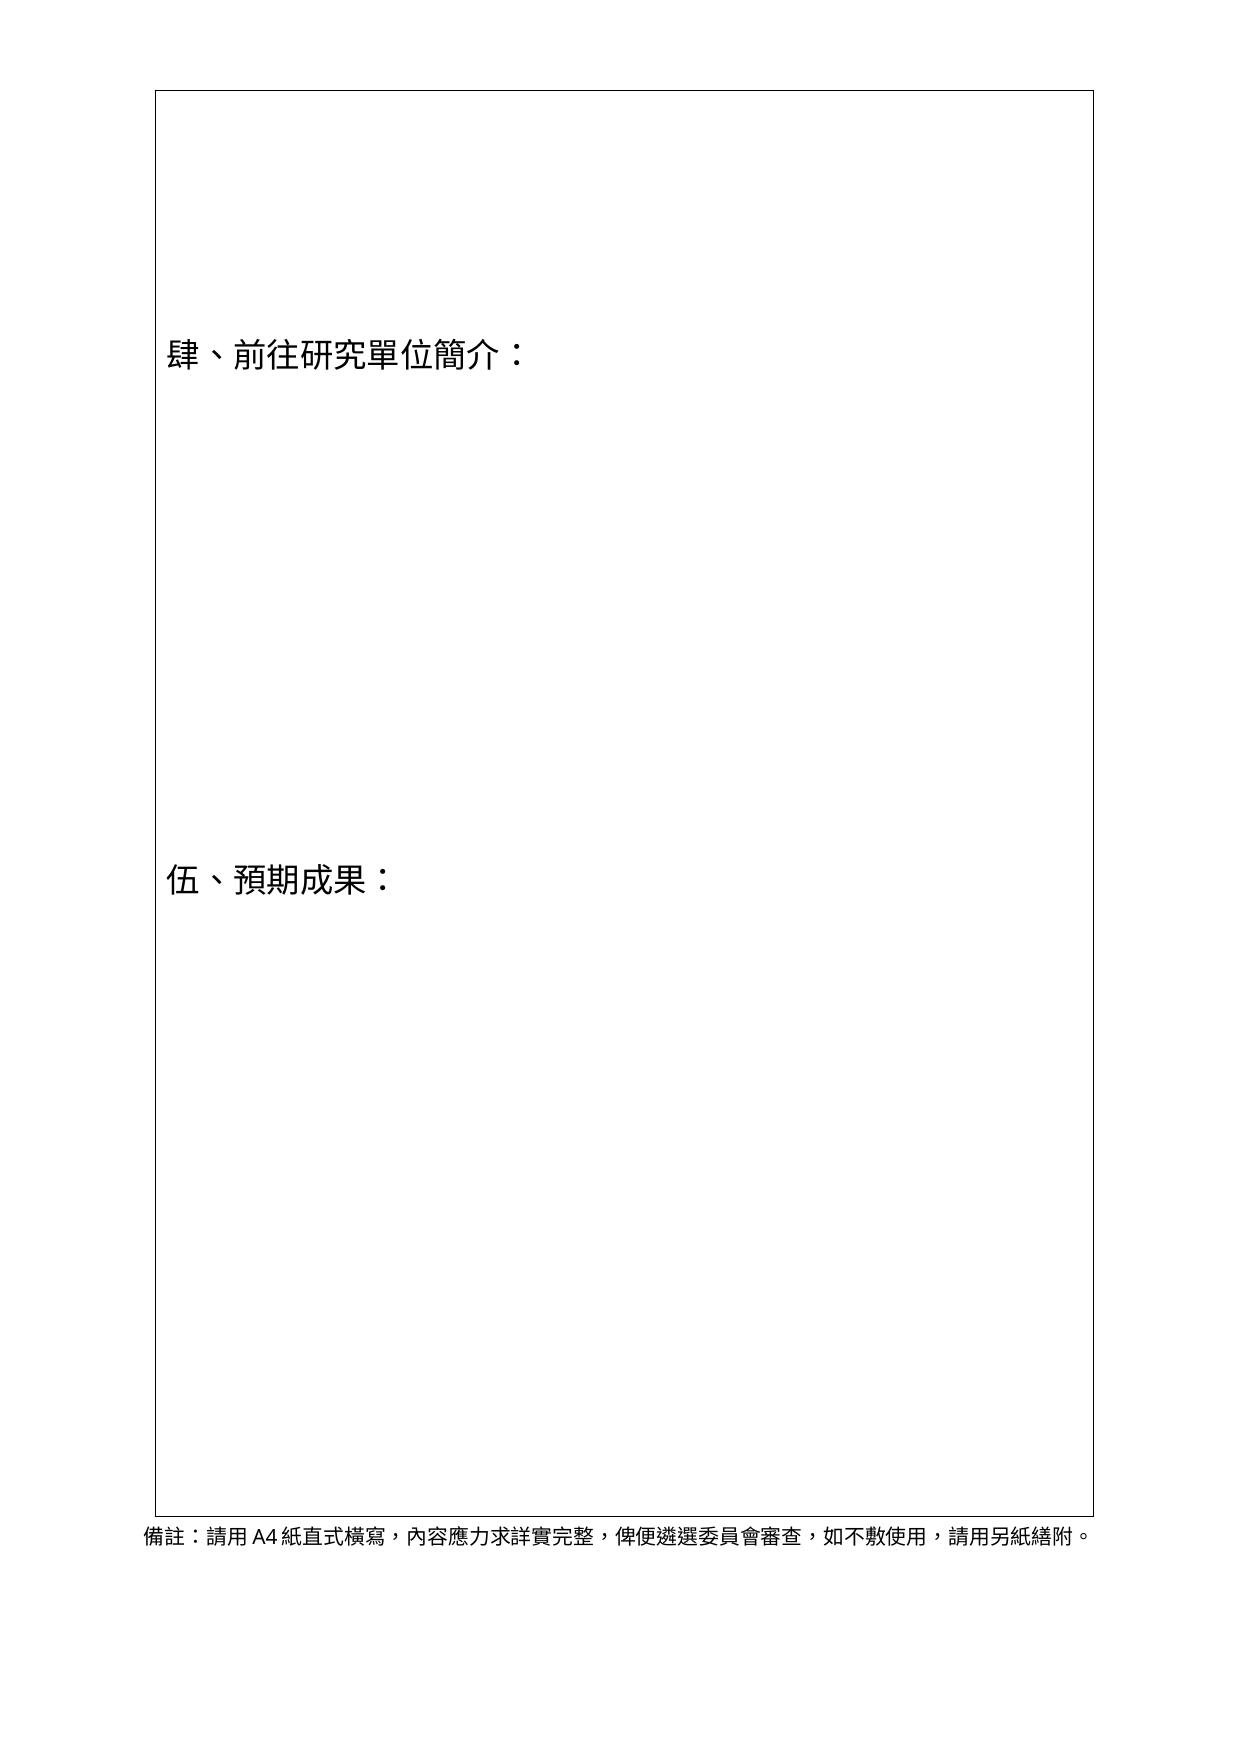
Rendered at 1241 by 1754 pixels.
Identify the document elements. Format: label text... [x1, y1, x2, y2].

text 備註：請用A4紙直式橫寫，內容應力求詳實完整，俾便遴選委員會審查，如不敷使用，請用另紙繕附。 [118, 1517, 1122, 1554]
table_header 肆、前往研究單位簡介： 伍、預期成果： [156, 91, 1093, 1516]
